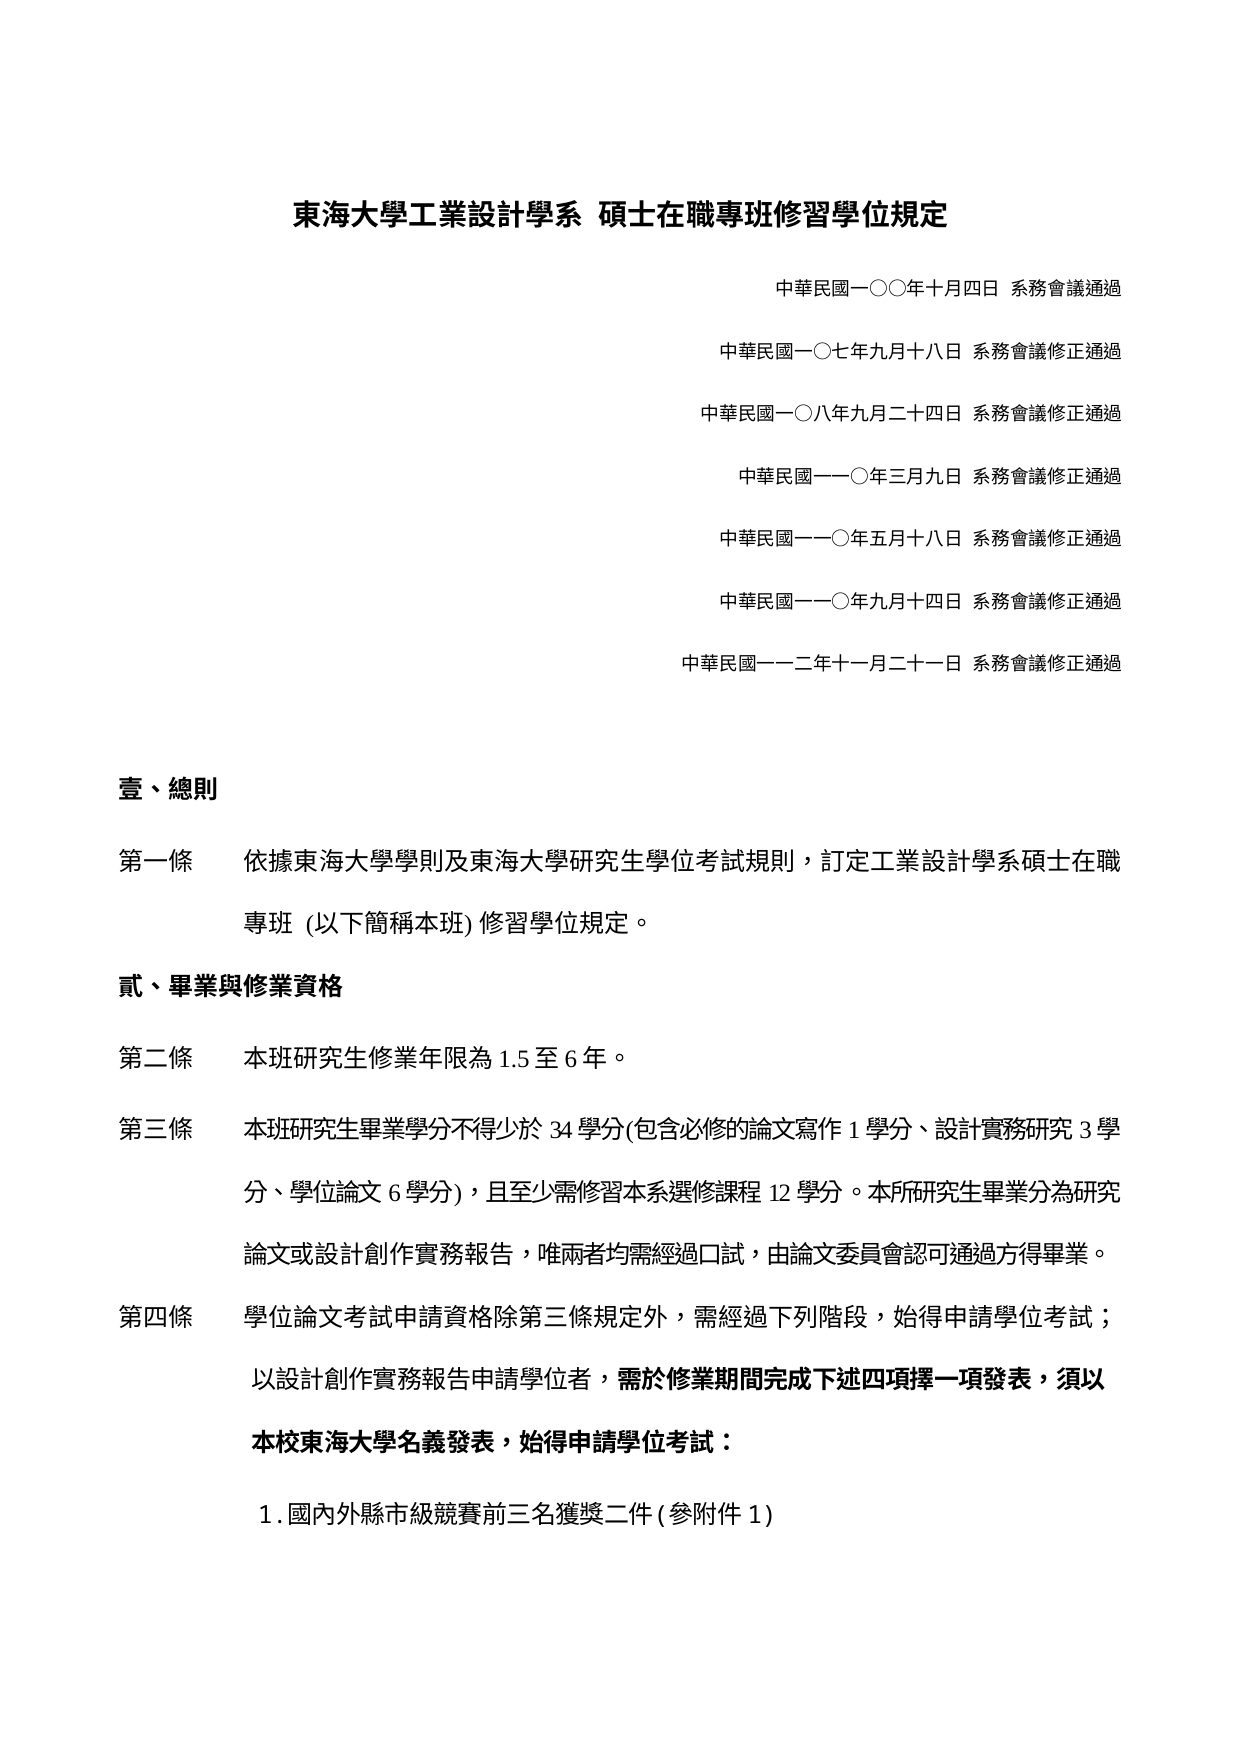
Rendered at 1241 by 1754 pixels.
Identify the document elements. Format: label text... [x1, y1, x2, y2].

text 中華民國一一○年九月十四日 系務會議修正通過 [118, 558, 1122, 621]
text 中華民國一○七年九月十八日 系務會議修正通過 [118, 308, 1122, 371]
text 1.國內外縣市級競賽前三名獲獎二件(參附件1) [192, 1471, 1122, 1533]
text 第一條 依據東海大學學則及東海大學研究生學位考試規則，訂定工業設計學系碩士在職專班 (以下簡稱本班) 修習學位規定。 [118, 818, 1122, 943]
text 中華民國一○○年十月四日 系務會議通過 [118, 246, 1122, 308]
text 東海大學工業設計學系 碩士在職專班修習學位規定 [118, 171, 1122, 233]
text 中華民國一一○年五月十八日 系務會議修正通過 [118, 496, 1122, 558]
text 中華民國一一二年十一月二十一日 系務會議修正通過 [118, 621, 1122, 746]
text 壹、總則 [118, 746, 1122, 808]
text 中華民國一一○年三月九日 系務會議修正通過 [118, 433, 1122, 496]
text 第三條 本班研究生畢業學分不得少於34學分(包含必修的論文寫作1學分、設計實務研究3學分、學位論文6學分)，且至少需修習本系選修課程12學分。本所研究生畢業分為研究論文或設計創作實務報告，唯兩者均需經過口試，由論文委員會認可通過方得畢業。 [118, 1086, 1122, 1274]
text 第四條 學位論文考試申請資格除第三條規定外，需經過下列階段，始得申請學位考試；以設計創作實務報告申請學位者，需於修業期間完成下述四項擇一項發表，須以本校東海大學名義發表，始得申請學位考試： [118, 1274, 1122, 1461]
text 中華民國一○八年九月二十四日 系務會議修正通過 [118, 371, 1122, 433]
text 第二條 本班研究生修業年限為1.5至6年。 [118, 1014, 1122, 1077]
text 貳、畢業與修業資格 [118, 943, 1122, 1005]
